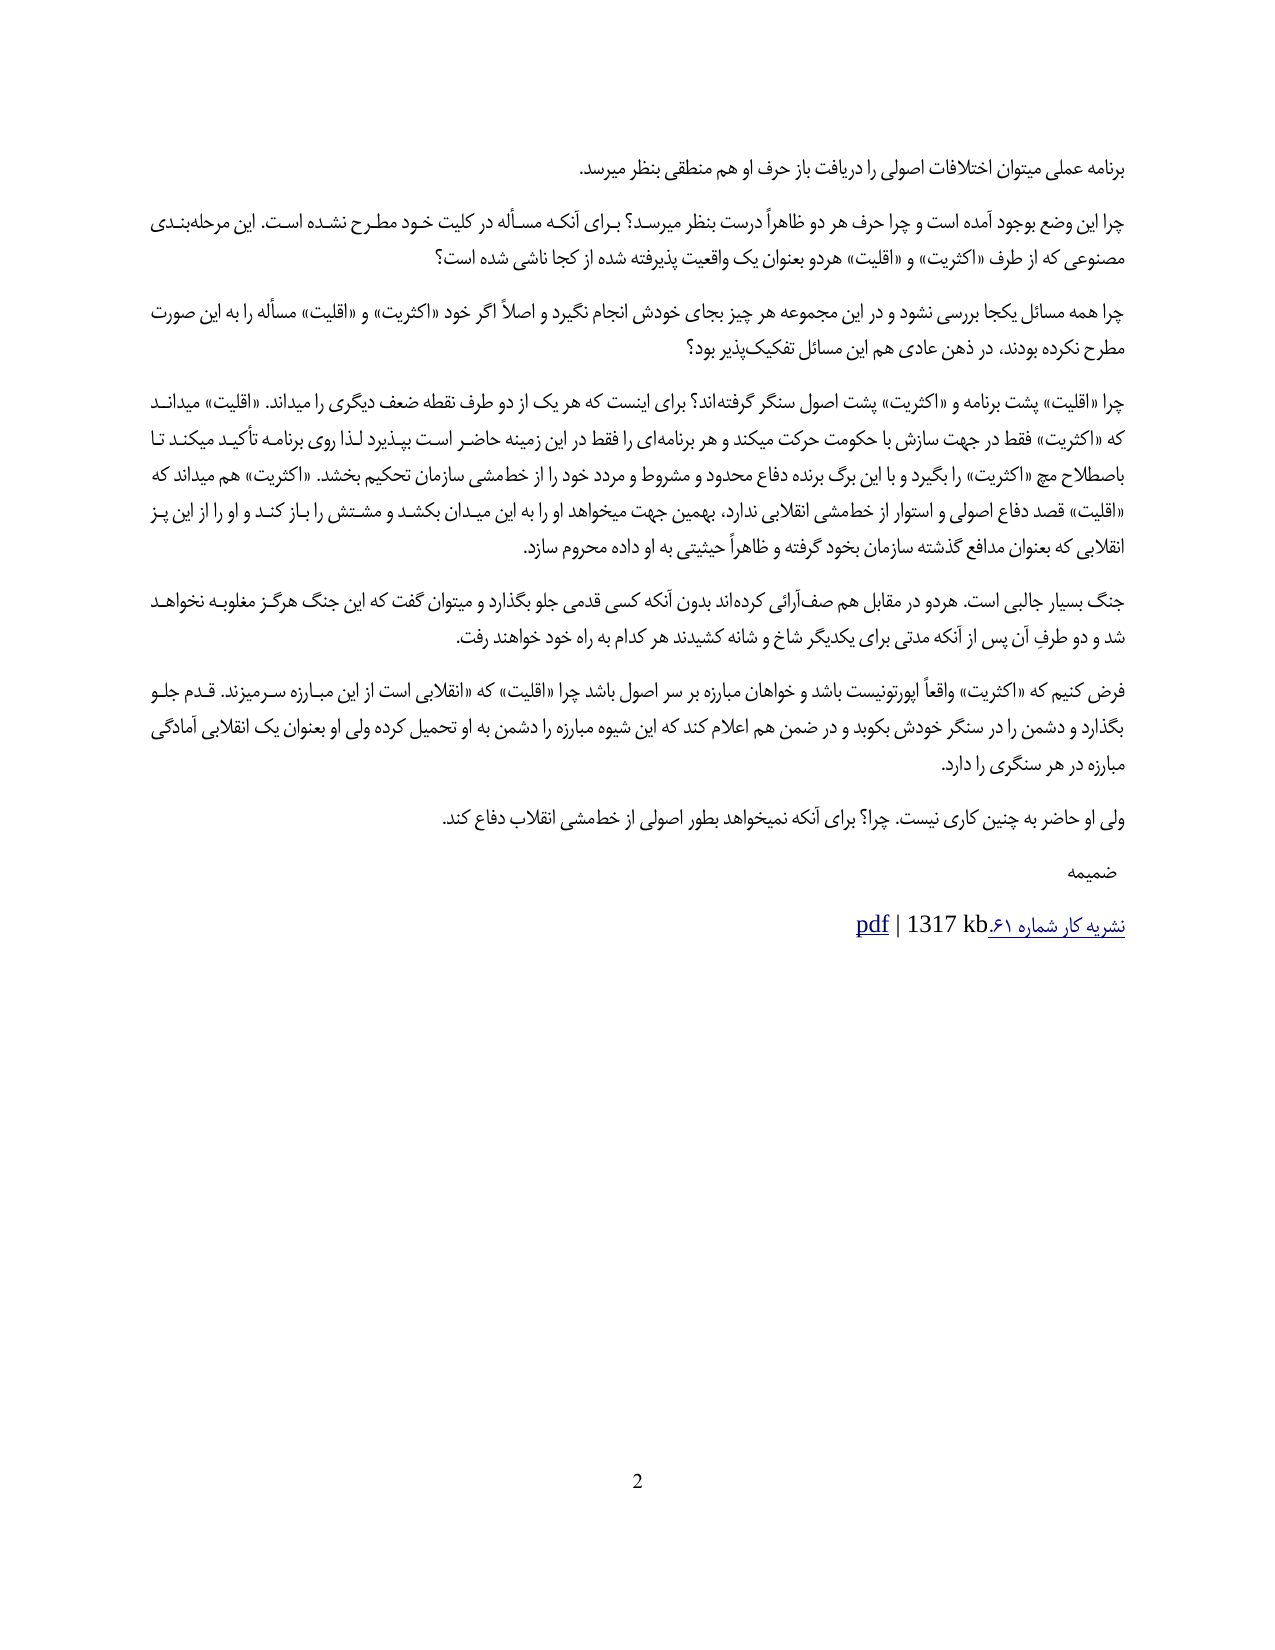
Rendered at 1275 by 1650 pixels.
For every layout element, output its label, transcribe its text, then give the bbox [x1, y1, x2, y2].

text اکنون می‌بینیم که «اکثریت» سازمان میگوید که باید اول اختلافات ایدئولوژیک را حل کرد و بعد به برنامه پرداخت و اقلیت میگوید اول به برنامه بپردازیم و ضمن آن سایر مسائل را حل کنیم. هر کدام هم برای نظر خود دلائلی دارند که در حد خود معقول است. مثلاً وقتی «اکثریت» میگوید چگونه بدون وحدت اصولی میتوان از برنامه واحد سخن گفت حرفش معقول بنظر میرسد. وقتی «اقلیت» میگوید که چگونه بدون پرداختن به یک برنامه عملی میتوان اختلافات اصولی را دریافت باز حرف او هم منطقی بنظر میرسد. [150, 150, 1125, 186]
text چرا این وضع بوجود آمده است و چرا حرف هر دو ظاهراً درست بنظر میرسد؟ برای آنکه مسأله در کلیت خود مطرح نشده است. این مرحله‌بندی مصنوعی که از طرف «اکثریت» و «اقلیت» هر‌دو بعنوان یک واقعیت پذیرفته شده از کجا ناشی شده است؟ [150, 204, 1125, 276]
text فرض کنیم که «اکثریت» واقعاً اپورتونیست باشد و خواهان مبارزه بر سر اصول باشد چرا «اقلیت» که «انقلابی است از این مبارزه سر‌میزند. قدم جلو بگذارد و دشمن را در سنگر خودش بکوبد و در ضمن هم اعلام کند که این شیوه مبارزه را دشمن به او تحمیل کرده ولی او بعنوان یک انقلابی آمادگی مبارزه در هر سنگری را دارد. [150, 673, 1125, 782]
text نشریه کار شماره ۶۱.pdf | 1317 kb [150, 908, 1125, 944]
text چرا «اقلیت» پشت برنامه و «اکثریت» پشت اصول سنگر گرفته‌اند؟ برای اینست که هر یک از دو طرف نقطه ضعف دیگری را میداند. «اقلیت» میداند که «اکثریت» فقط در جهت سازش با حکومت حرکت میکند و هر برنامه‌ای را فقط در این زمینه حاضر است بپذیرد لذا روی برنامه تأکید میکند تا باصطلاح مچ «اکثریت» را بگیرد و با این برگ برنده دفاع محدود و مشروط و مردد خود را از خط‌مشی سازمان تحکیم بخشد. «اکثریت» هم میداند که «اقلیت» قصد دفاع اصولی و استوار از خط‌مشی انقلابی ندارد، بهمین جهت میخواهد او را به این میدان بکشد و مشتش را باز کند و او را از این پز انقلابی که بعنوان مدافع گذشته سازمان بخود گرفته و ظاهراً حیثیتی به او داده محروم سازد. [150, 384, 1125, 565]
text جنگ بسیار جالبی است. هر‌دو در مقابل هم صف‌آرائی کرده‌اند بدون آنکه کسی قدمی جلو بگذارد و میتوان گفت که این جنگ هرگز مغلوبه نخواهد شد و دو طرفِ آن پس از آنکه مدتی برای یکدیگر شاخ و شانه کشیدند هر کدام به راه خود خواهند رفت. [150, 583, 1125, 655]
text ولی او حاضر به چنین کاری نیست. چرا؟ برای آنکه نمیخواهد بطور اصولی از خط‌مشی انقلاب دفاع کند. [150, 800, 1125, 836]
text ضمیمه [150, 854, 1125, 890]
text چرا همه مسائل یکجا بررسی نشود و در این مجموعه هر چیز بجای خودش انجام نگیرد و اصلاً اگر خود «اکثریت» و «اقلیت» مسأله را به این صورت مطرح نکرده بودند، در ذهن عادی هم این مسائل تفکیک‌پذیر بود؟ [150, 294, 1125, 367]
